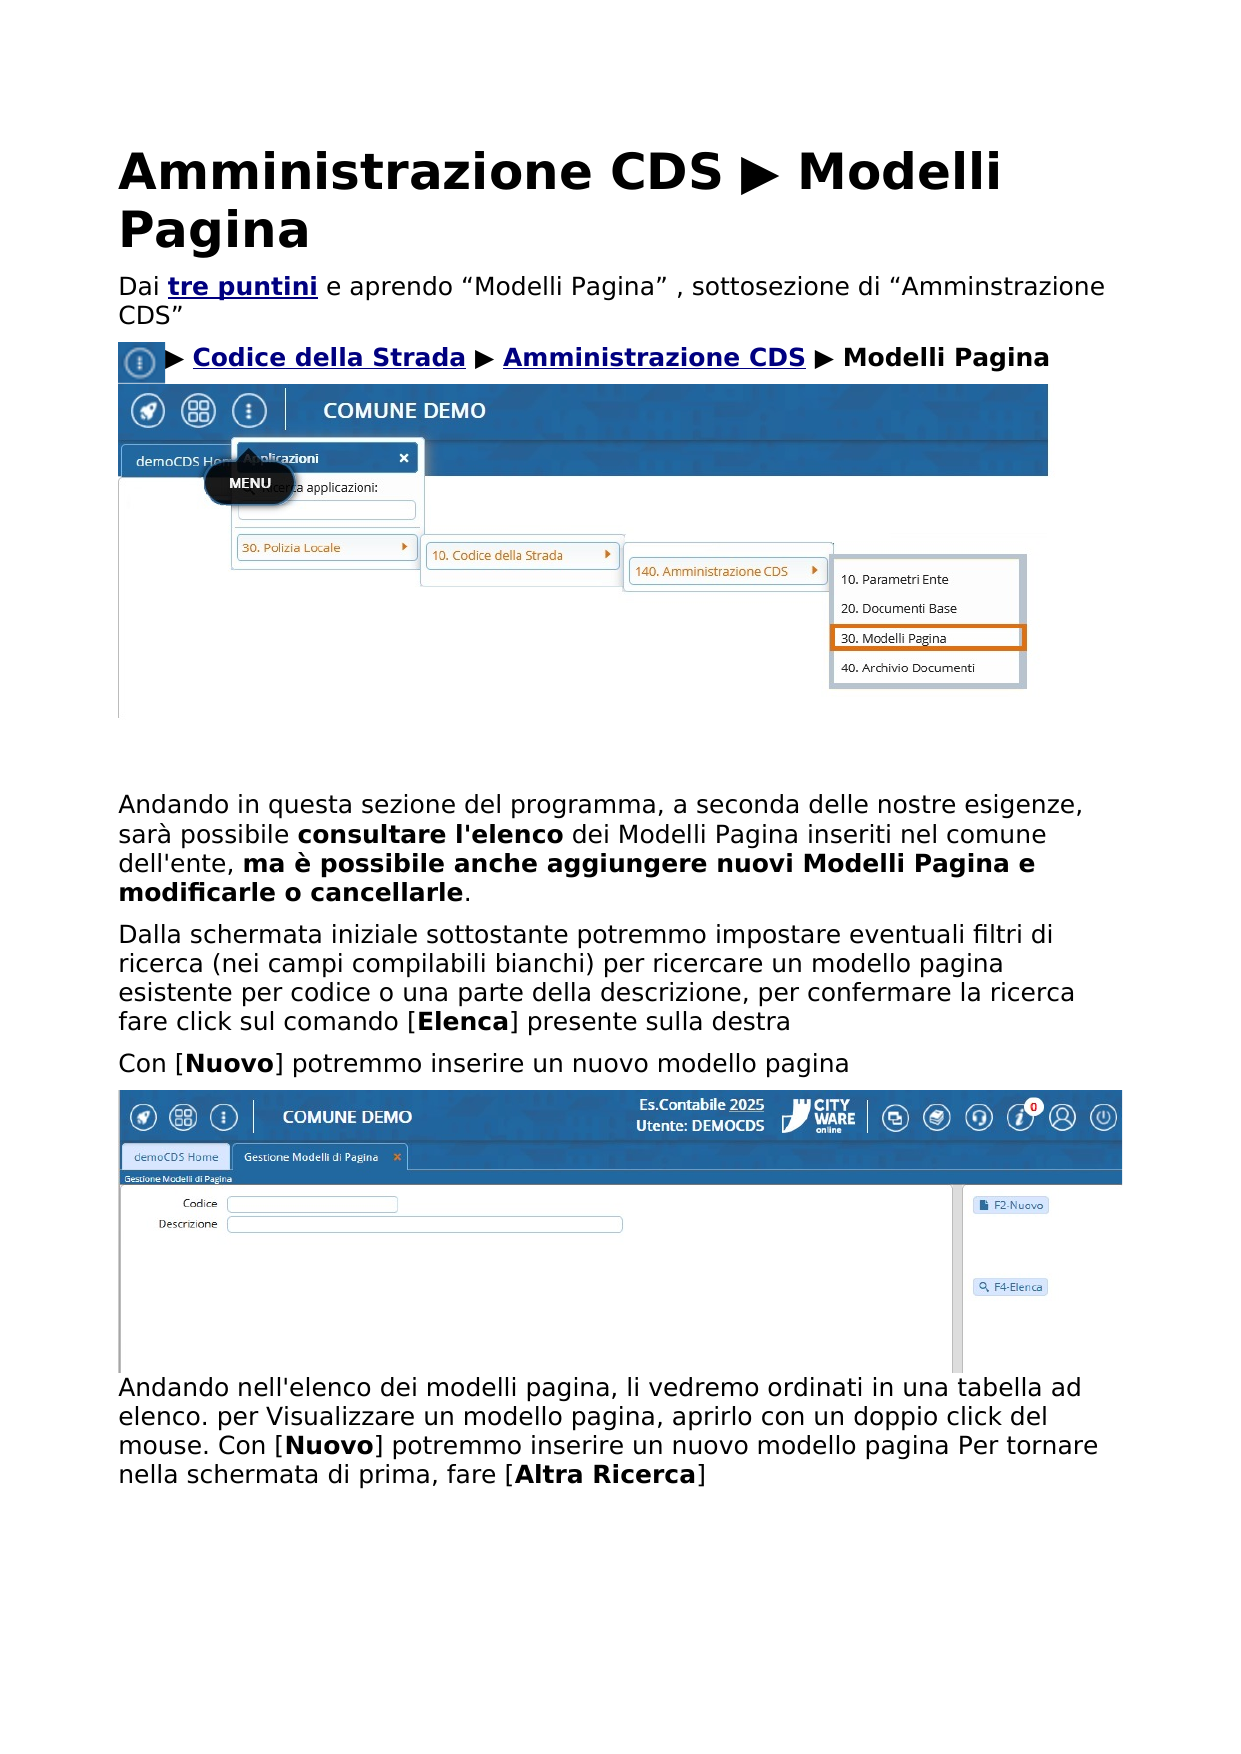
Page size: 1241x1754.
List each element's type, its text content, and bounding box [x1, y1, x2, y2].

text Andando in questa sezione del programma, a seconda delle nostre esigenze, sarà possibile consultare l'elenco dei Modelli Pagina inseriti nel comune dell'ente, ma è possibile anche aggiungere nuovi Modelli Pagina e modificarle o cancellarle. [118, 791, 1122, 907]
text ▶ Codice della Strada ▶ Amministrazione CDS ▶ Modelli Pagina [166, 343, 1122, 372]
text Con [Nuovo] potremmo inserire un nuovo modello pagina [118, 1049, 1122, 1078]
subtitle Amministrazione CDS ▶ Modelli Pagina [118, 143, 1122, 259]
text Andando nell'elenco dei modelli pagina, li vedremo ordinati in una tabella ad elenco. per Visualizzare un modello pagina, aprirlo con un doppio click del mouse. Con [Nuovo] potremmo inserire un nuovo modello pagina Per tornare nella schermata di prima, fare [Altra Ricerca] [118, 1373, 1122, 1490]
text Dai tre puntini e aprendo “Modelli Pagina” , sottosezione di “Amminstrazione CDS” [118, 272, 1122, 330]
text Dalla schermata iniziale sottostante potremmo impostare eventuali filtri di ricerca (nei campi compilabili bianchi) per ricercare un modello pagina esistente per codice o una parte della descrizione, per confermare la ricerca fare click sul comando [Elenca] presente sulla destra [118, 920, 1122, 1037]
picture [118, 342, 1123, 749]
picture [118, 1090, 1123, 1373]
